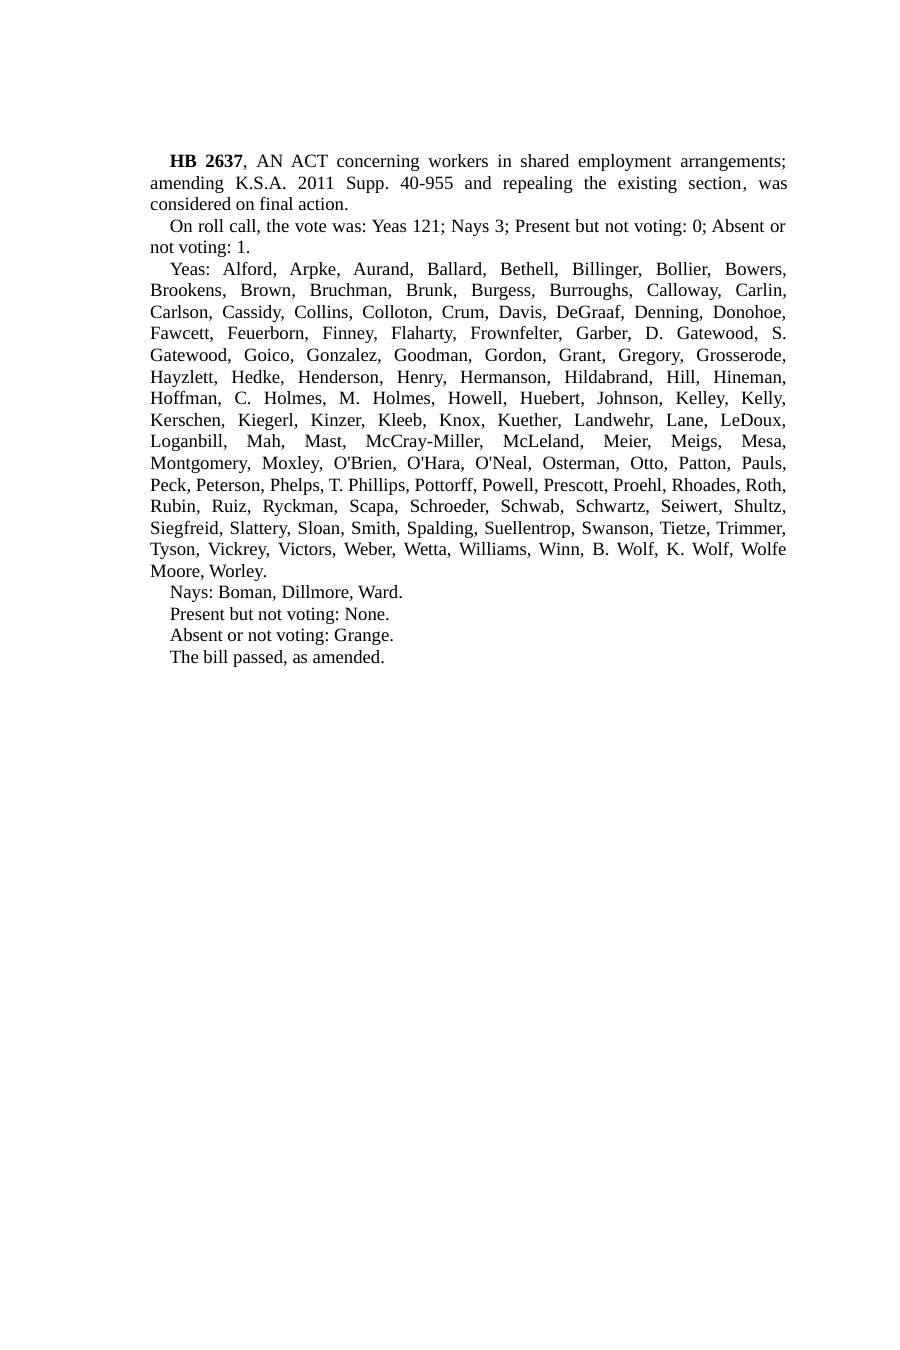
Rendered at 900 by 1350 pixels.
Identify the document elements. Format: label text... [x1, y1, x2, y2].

text Absent or not voting: Grange. [150, 624, 787, 646]
text The bill passed, as amended. [150, 646, 787, 667]
text On roll call, the vote was: Yeas 121; Nays 3; Present but not voting: 0; Absent or not voting: 1. [150, 215, 787, 258]
text HB 2637, AN ACT concerning workers in shared employment arrangements; amending K.S.A. 2011 Supp. 40-955 and repealing the existing section, was considered on final action. [150, 150, 787, 215]
text Yeas: Alford, Arpke, Aurand, Ballard, Bethell, Billinger, Bollier, Bowers, Brookens, Brown, Bruchman, Brunk, Burgess, Burroughs, Calloway, Carlin, Carlson, Cassidy, Collins, Colloton, Crum, Davis, DeGraaf, Denning, Donohoe, Fawcett, Feuerborn, Finney, Flaharty, Frownfelter, Garber, D. Gatewood, S. Gatewood, Goico, Gonzalez, Goodman, Gordon, Grant, Gregory, Grosserode, Hayzlett, Hedke, Henderson, Henry, Hermanson, Hildabrand, Hill, Hineman, Hoffman, C. Holmes, M. Holmes, Howell, Huebert, Johnson, Kelley, Kelly, Kerschen, Kiegerl, Kinzer, Kleeb, Knox, Kuether, Landwehr, Lane, LeDoux, Loganbill, Mah, Mast, McCray-Miller, McLeland, Meier, Meigs, Mesa, Montgomery, Moxley, O'Brien, O'Hara, O'Neal, Osterman, Otto, Patton, Pauls, Peck, Peterson, Phelps, T. Phillips, Pottorff, Powell, Prescott, Proehl, Rhoades, Roth, Rubin, Ruiz, Ryckman, Scapa, Schroeder, Schwab, Schwartz, Seiwert, Shultz, Siegfreid, Slattery, Sloan, Smith, Spalding, Suellentrop, Swanson, Tietze, Trimmer, Tyson, Vickrey, Victors, Weber, Wetta, Williams, Winn, B. Wolf, K. Wolf, Wolfe Moore, Worley. [150, 258, 787, 581]
text Present but not voting: None. [150, 603, 787, 624]
text Nays: Boman, Dillmore, Ward. [150, 581, 787, 603]
